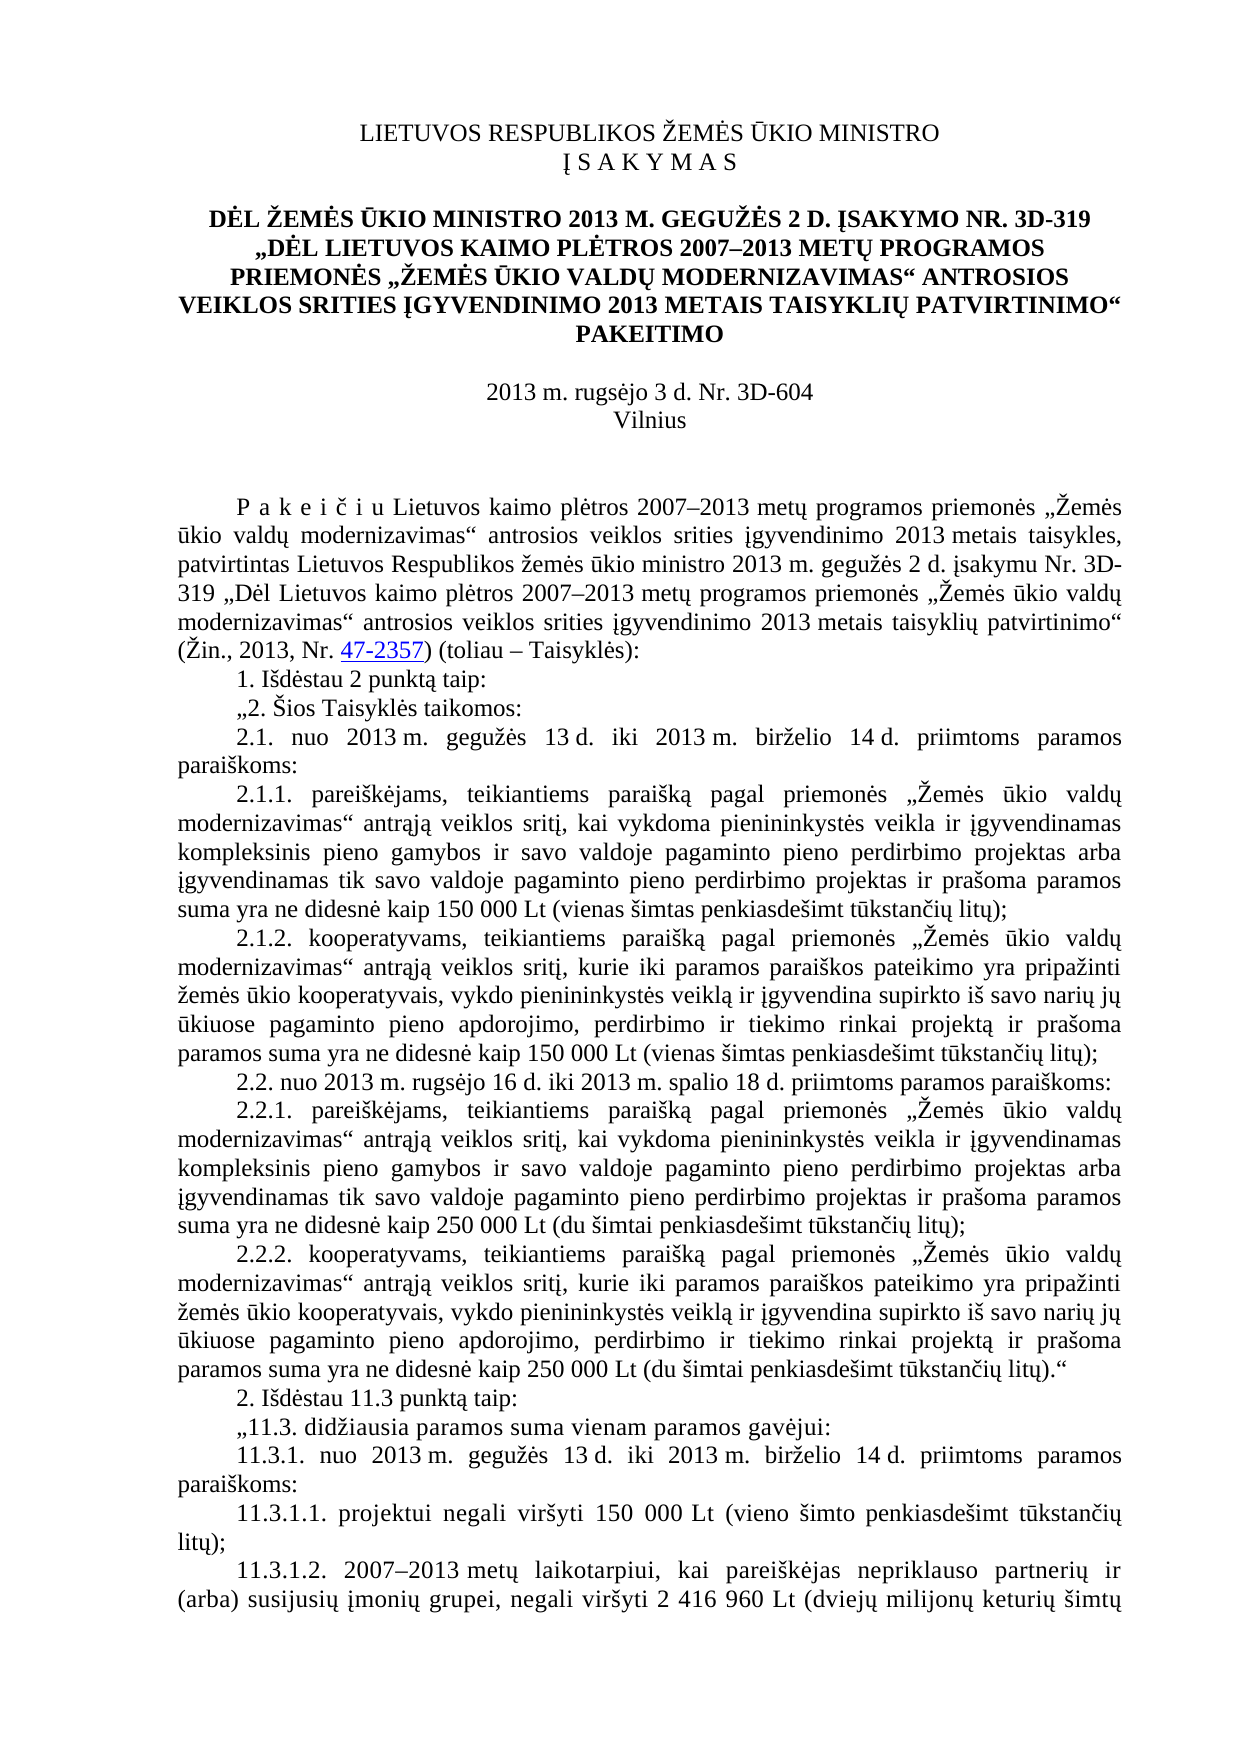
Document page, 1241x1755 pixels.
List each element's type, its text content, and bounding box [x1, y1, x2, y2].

text Į S A K Y M A S [177, 147, 1122, 176]
text 11.3.1.1. projektui negali viršyti 150 000 Lt (vieno šimto penkiasdešimt tūkstančių litų); [177, 1498, 1122, 1556]
text „11.3. didžiausia paramos suma vienam paramos gavėjui: [177, 1412, 1122, 1441]
text DĖL ŽEMĖS ŪKIO MINISTRO 2013 M. GEGUŽĖS 2 D. ĮSAKYMO Nr. 3D-319 „DĖL LIETUVOS KAIMO PLĖTROS 2007–2013 METŲ PROGRAMOS PRIEMONĖS „ŽEMĖS ŪKIO VALDŲ MODERNIZAVIMAS“ ANTROSIOS VEIKLOS SRITIES ĮGYVENDINIMO 2013 METAIS TAISYKLIŲ PATVIRTINIMO“ PAKEITIMO [177, 204, 1122, 348]
text 2.2. nuo 2013 m. rugsėjo 16 d. iki 2013 m. spalio 18 d. priimtoms paramos paraiškoms: [177, 1067, 1122, 1096]
text 11.3.1. nuo 2013 m. gegužės 13 d. iki 2013 m. birželio 14 d. priimtoms paramos paraiškoms: [177, 1441, 1122, 1498]
text 2.2.1. pareiškėjams, teikiantiems paraišką pagal priemonės „Žemės ūkio valdų modernizavimas“ antrąją veiklos sritį, kai vykdoma pienininkystės veikla ir įgyvendinamas kompleksinis pieno gamybos ir savo valdoje pagaminto pieno perdirbimo projektas arba įgyvendinamas tik savo valdoje pagaminto pieno perdirbimo projektas ir prašoma paramos suma yra ne didesnė kaip 250 000 Lt (du šimtai penkiasdešimt tūkstančių litų); [177, 1096, 1122, 1239]
text 2. Išdėstau 11.3 punktą taip: [177, 1383, 1122, 1412]
text Vilnius [177, 406, 1122, 434]
text 2.1.1. pareiškėjams, teikiantiems paraišką pagal priemonės „Žemės ūkio valdų modernizavimas“ antrąją veiklos sritį, kai vykdoma pienininkystės veikla ir įgyvendinamas kompleksinis pieno gamybos ir savo valdoje pagaminto pieno perdirbimo projektas arba įgyvendinamas tik savo valdoje pagaminto pieno perdirbimo projektas ir prašoma paramos suma yra ne didesnė kaip 150 000 Lt (vienas šimtas penkiasdešimt tūkstančių litų); [177, 779, 1122, 923]
text LIETUVOS RESPUBLIKOS ŽEMĖS ŪKIO MINISTRO [177, 118, 1122, 147]
text 2.1. nuo 2013 m. gegužės 13 d. iki 2013 m. birželio 14 d. priimtoms paramos paraiškoms: [177, 722, 1122, 779]
text 2.2.2. kooperatyvams, teikiantiems paraišką pagal priemonės „Žemės ūkio valdų modernizavimas“ antrąją veiklos sritį, kurie iki paramos paraiškos pateikimo yra pripažinti žemės ūkio kooperatyvais, vykdo pienininkystės veiklą ir įgyvendina supirkto iš savo narių jų ūkiuose pagaminto pieno apdorojimo, perdirbimo ir tiekimo rinkai projektą ir prašoma paramos suma yra ne didesnė kaip 250 000 Lt (du šimtai penkiasdešimt tūkstančių litų).“ [177, 1239, 1122, 1383]
text P a k e i č i u Lietuvos kaimo plėtros 2007–2013 metų programos priemonės „Žemės ūkio valdų modernizavimas“ antrosios veiklos srities įgyvendinimo 2013 metais taisykles, patvirtintas Lietuvos Respublikos žemės ūkio ministro 2013 m. gegužės 2 d. įsakymu Nr. 3D-319 „Dėl Lietuvos kaimo plėtros 2007–2013 metų programos priemonės „Žemės ūkio valdų modernizavimas“ antrosios veiklos srities įgyvendinimo 2013 metais taisyklių patvirtinimo“ (Žin., 2013, Nr. 47-2357) (toliau – Taisyklės): [177, 492, 1122, 664]
text 2013 m. rugsėjo 3 d. Nr. 3D-604 [177, 377, 1122, 406]
text 2.1.2. kooperatyvams, teikiantiems paraišką pagal priemonės „Žemės ūkio valdų modernizavimas“ antrąją veiklos sritį, kurie iki paramos paraiškos pateikimo yra pripažinti žemės ūkio kooperatyvais, vykdo pienininkystės veiklą ir įgyvendina supirkto iš savo narių jų ūkiuose pagaminto pieno apdorojimo, perdirbimo ir tiekimo rinkai projektą ir prašoma paramos suma yra ne didesnė kaip 150 000 Lt (vienas šimtas penkiasdešimt tūkstančių litų); [177, 923, 1122, 1067]
text „2. Šios Taisyklės taikomos: [177, 693, 1122, 722]
text 1. Išdėstau 2 punktą taip: [177, 664, 1122, 693]
text 11.3.1.2. 2007–2013 metų laikotarpiui, kai pareiškėjas nepriklauso partnerių ir (arba) susijusių įmonių grupei, negali viršyti 2 416 960 Lt (dviejų milijonų keturių šimtų [177, 1556, 1122, 1613]
